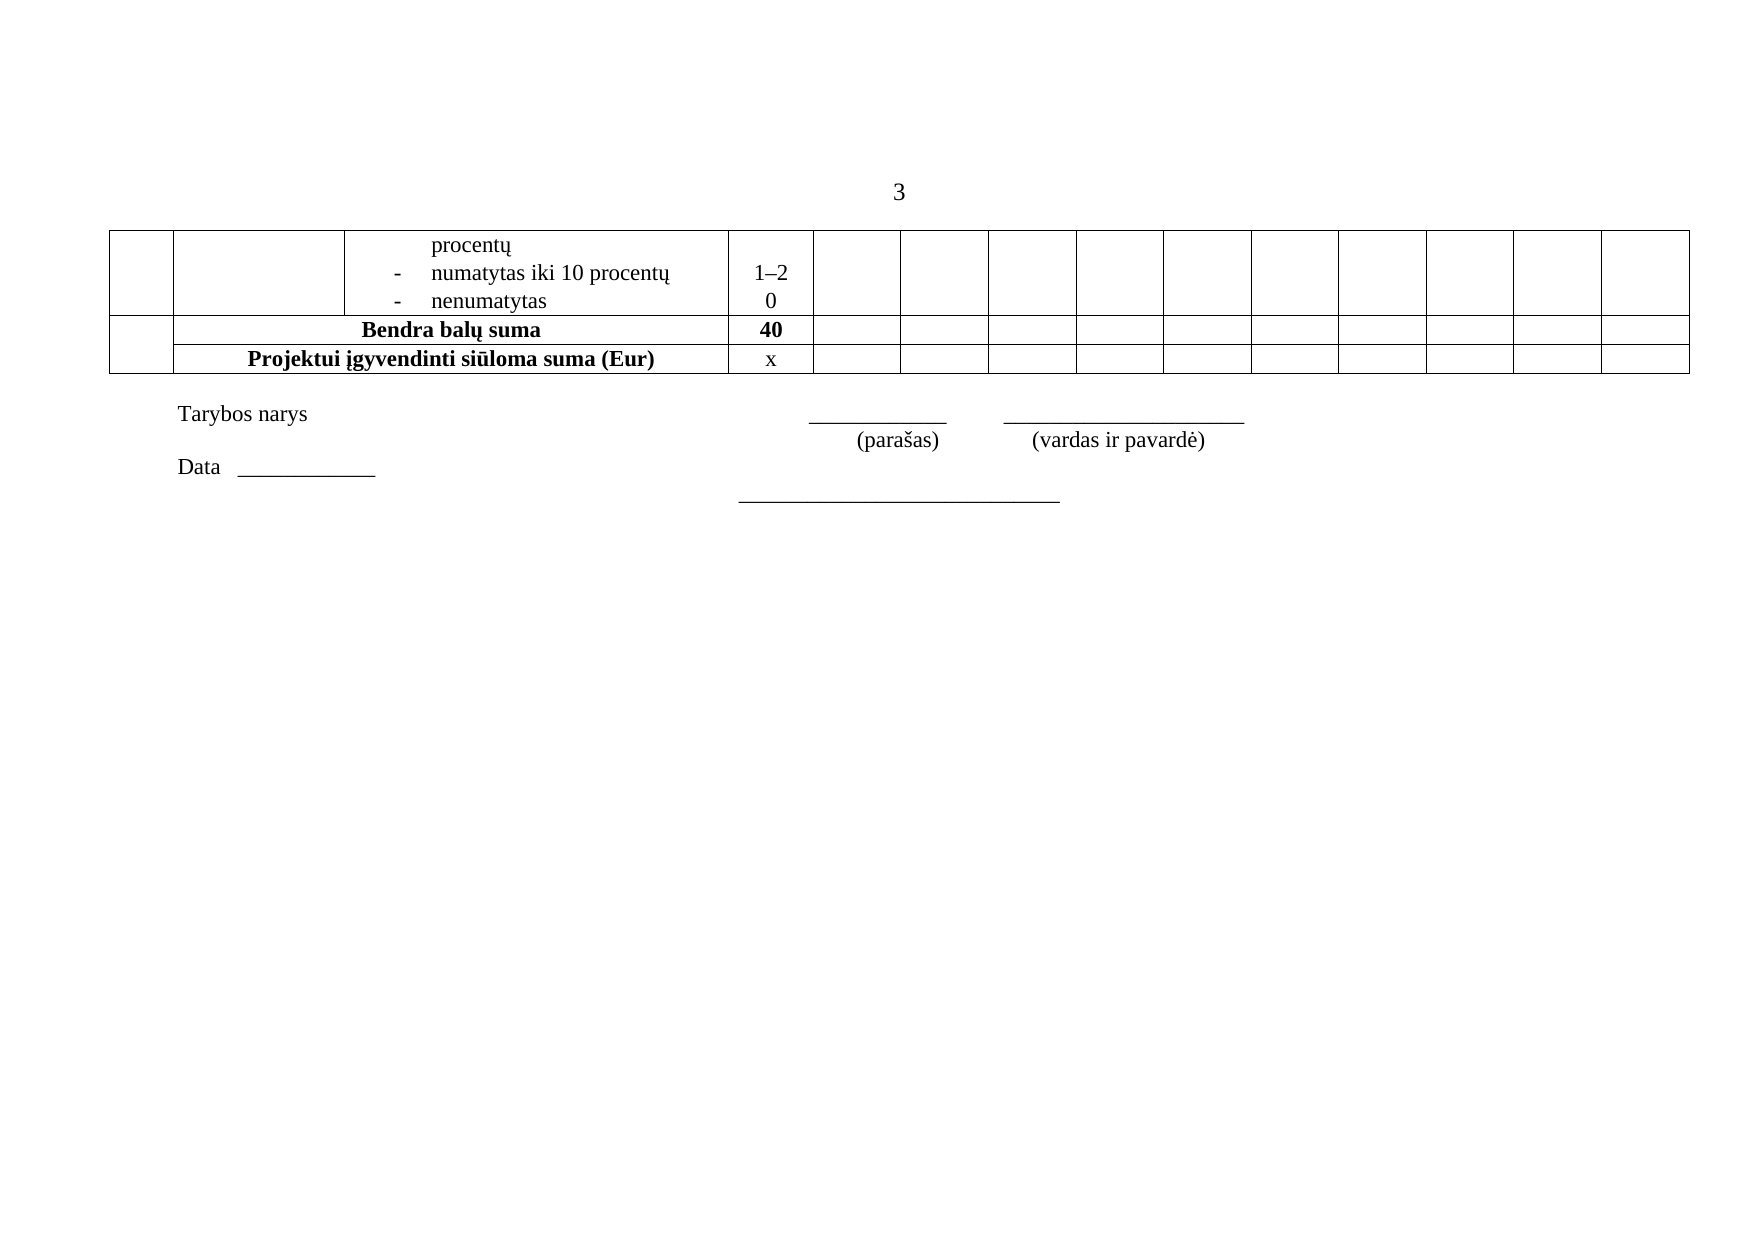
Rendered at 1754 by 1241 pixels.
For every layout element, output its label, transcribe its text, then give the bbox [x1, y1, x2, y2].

table_cell [901, 345, 988, 373]
table_cell [1339, 345, 1426, 373]
table_cell procentų - numatytas iki 10 procentų - nenumatytas [345, 231, 728, 315]
text Data ____________ [103, 453, 1695, 479]
table_cell [989, 345, 1076, 373]
table_cell [1077, 345, 1163, 373]
table_cell 1–2 0 [729, 231, 813, 315]
table_cell [1602, 231, 1689, 315]
table_cell [1252, 345, 1338, 373]
table_cell [110, 231, 173, 315]
table_cell [814, 231, 900, 315]
text (parašas) (vardas ir pavardė) [103, 426, 1695, 453]
table_cell [901, 316, 988, 344]
table_cell x [729, 345, 813, 373]
table_cell [814, 316, 900, 344]
table_cell Projektui įgyvendinti siūloma suma (Eur) [174, 345, 728, 373]
table_cell [1427, 345, 1513, 373]
table_cell [1514, 231, 1601, 315]
table_cell [1514, 316, 1601, 344]
table_cell [1077, 231, 1163, 315]
table_cell [1514, 345, 1601, 373]
table_cell [1252, 231, 1338, 315]
table_cell [1602, 345, 1689, 373]
table_cell [814, 345, 900, 373]
table_cell 40 [729, 316, 813, 344]
table_cell [1602, 316, 1689, 344]
table_cell [110, 316, 173, 373]
table_cell [989, 231, 1076, 315]
table_cell [1339, 316, 1426, 344]
table_cell [174, 231, 344, 315]
table_cell [1252, 316, 1338, 344]
table_cell Bendra balų suma [174, 316, 728, 344]
table_cell [1164, 316, 1251, 344]
table_cell [901, 231, 988, 315]
table_cell [1077, 316, 1163, 344]
text ____________________________ [103, 479, 1695, 506]
table_cell [1164, 345, 1251, 373]
table_cell [1164, 231, 1251, 315]
table_cell [1339, 231, 1426, 315]
text Tarybos narys ____________ _____________________ [103, 400, 1695, 426]
table_cell [989, 316, 1076, 344]
table_cell [1427, 231, 1513, 315]
table_cell [1427, 316, 1513, 344]
